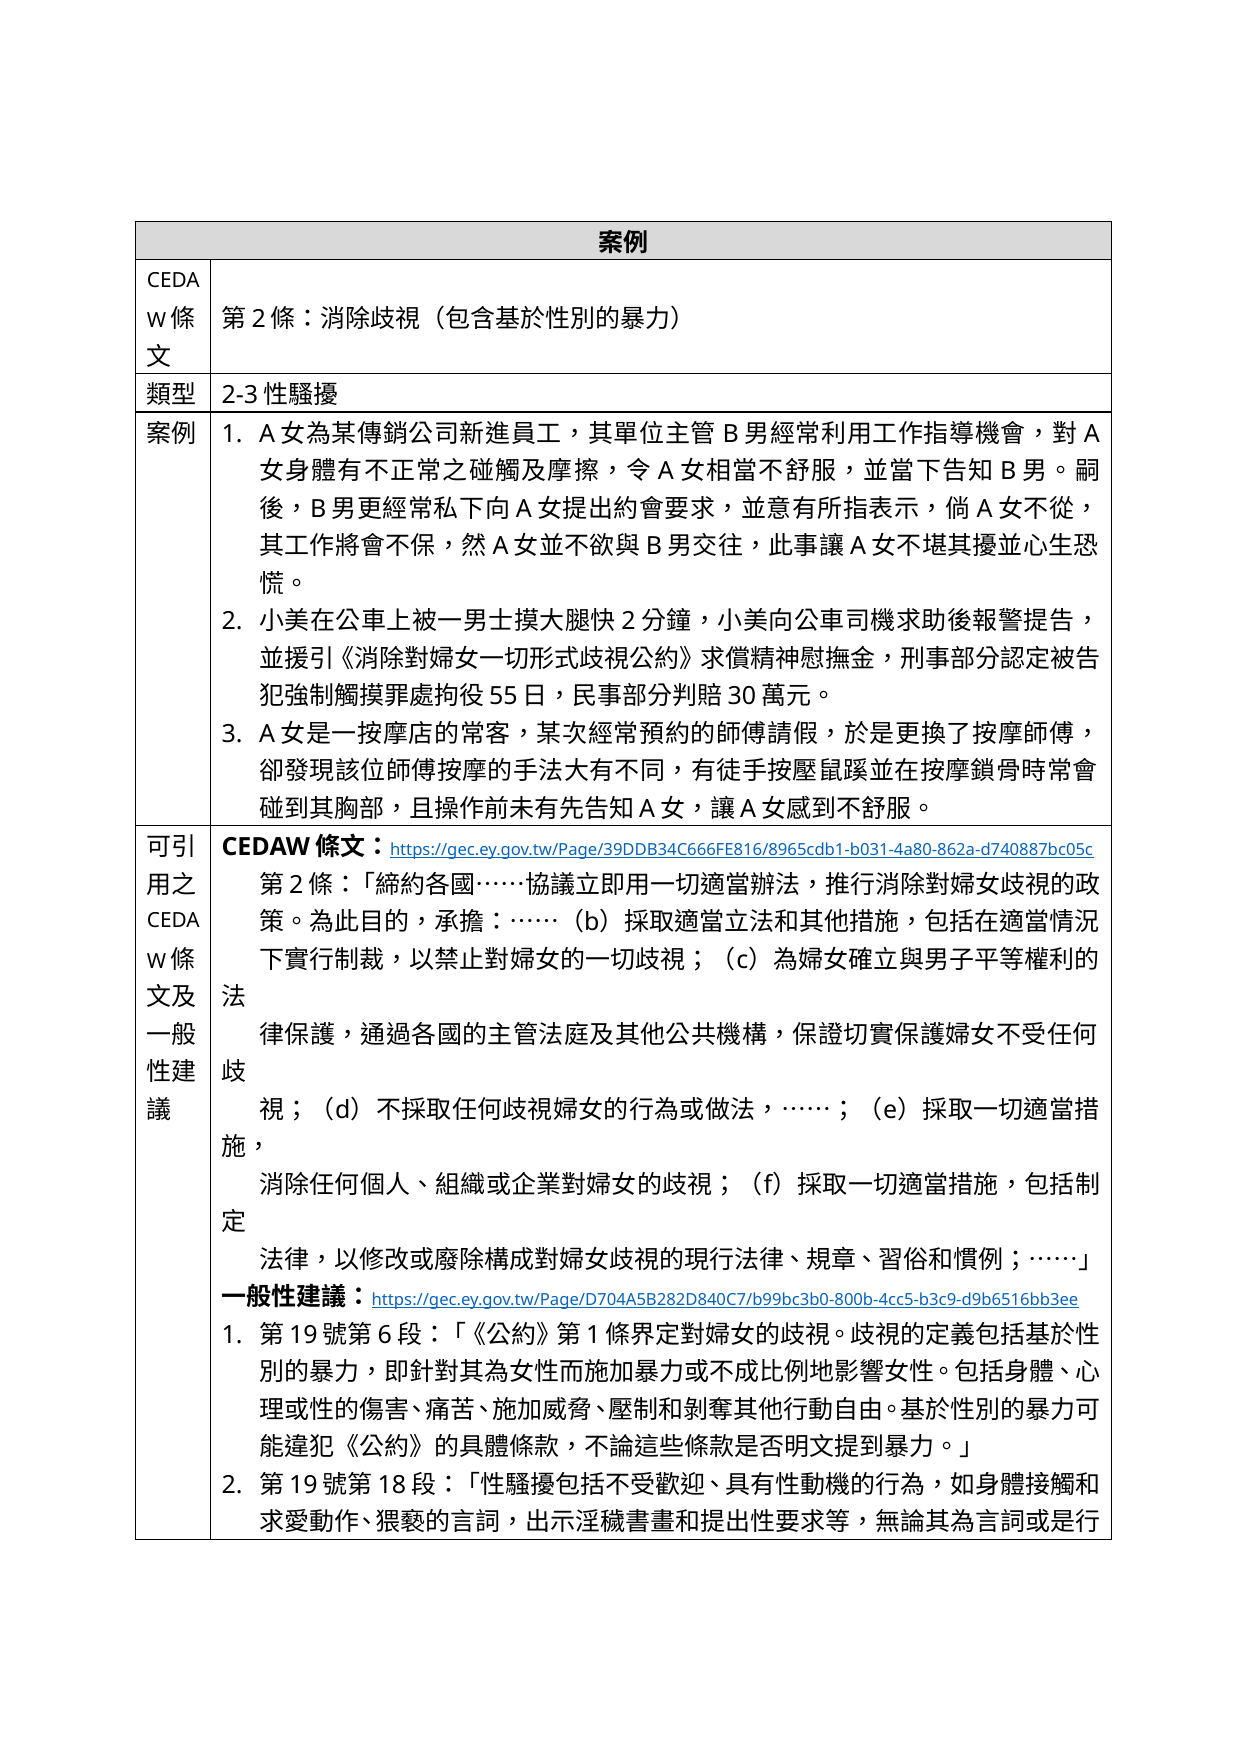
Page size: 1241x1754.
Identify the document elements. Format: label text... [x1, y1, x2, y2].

table_cell 可引用之CEDAW條文及一般性建議 [136, 826, 210, 1538]
table_cell 2-3性騷擾 [211, 374, 1111, 411]
table_cell CEDAW條文：https://gec.ey.gov.tw/Page/39DDB34C666FE816/8965cdb1-b031-4a80-862a-d740887bc05c 第2條：「締約各國……協議立即用一切適當辦法，推行消除對婦女歧視的政 策。為此目的，承擔：……（b）採取適當立法和其他措施，包括在適當情況 下實行制裁，以禁止對婦女的一切歧視；（c）為婦女確立與男子平等權利的法 律保護，通過各國的主管法庭及其他公共機構，保證切實保護婦女不受任何歧 視；（d）不採取任何歧視婦女的行為或做法，……；（e）採取一切適當措施， 消除任何個人、組織或企業對婦女的歧視；（f）採取一切適當措施，包括制定 法律，以修改或廢除構成對婦女歧視的現行法律、規章、習俗和慣例；……」 一般性建議：https://gec.ey.gov.tw/Page/D704A5B282D840C7/b99bc3b0-800b-4cc5-b3c9-d9b6516bb3ee 第19號第6段：「《公約》第1條界定對婦女的歧視。歧視的定義包括基於性別的暴力，即針對其為女性而施加暴力或不成比例地影響女性。包括身體、心理或性的傷害、痛苦、施加威脅、壓制和剝奪其他行動自由。基於性別的暴力可能違犯《公約》的具體條款，不論這些條款是否明文提到暴力。」 第19號第18段：「性騷擾包括不受歡迎、具有性動機的行為，如身體接觸和求愛動作、猥褻的言詞，出示淫穢書畫和提出性要求等，無論其為言詞或是行 [211, 826, 1111, 1538]
table_cell 第2條：消除歧視（包含基於性別的暴力） [211, 260, 1111, 373]
table_cell CEDAW條文 [136, 260, 210, 373]
table_cell A女為某傳銷公司新進員工，其單位主管B男經常利用工作指導機會，對A女身體有不正常之碰觸及摩擦，令A女相當不舒服，並當下告知B男。嗣後，B男更經常私下向A女提出約會要求，並意有所指表示，倘A女不從，其工作將會不保，然A女並不欲與B男交往，此事讓A女不堪其擾並心生恐慌。 小美在公車上被一男士摸大腿快2分鐘，小美向公車司機求助後報警提告，並援引《消除對婦女一切形式歧視公約》求償精神慰撫金，刑事部分認定被告犯強制觸摸罪處拘役55日，民事部分判賠30萬元。 A女是一按摩店的常客，某次經常預約的師傅請假，於是更換了按摩師傅，卻發現該位師傅按摩的手法大有不同，有徒手按壓鼠蹊並在按摩鎖骨時常會碰到其胸部，且操作前未有先告知A女，讓A女感到不舒服。 [211, 413, 1111, 825]
table_header 案例 [136, 222, 1111, 259]
table_cell 案例 [136, 413, 210, 825]
table_cell 類型 [136, 374, 210, 411]
